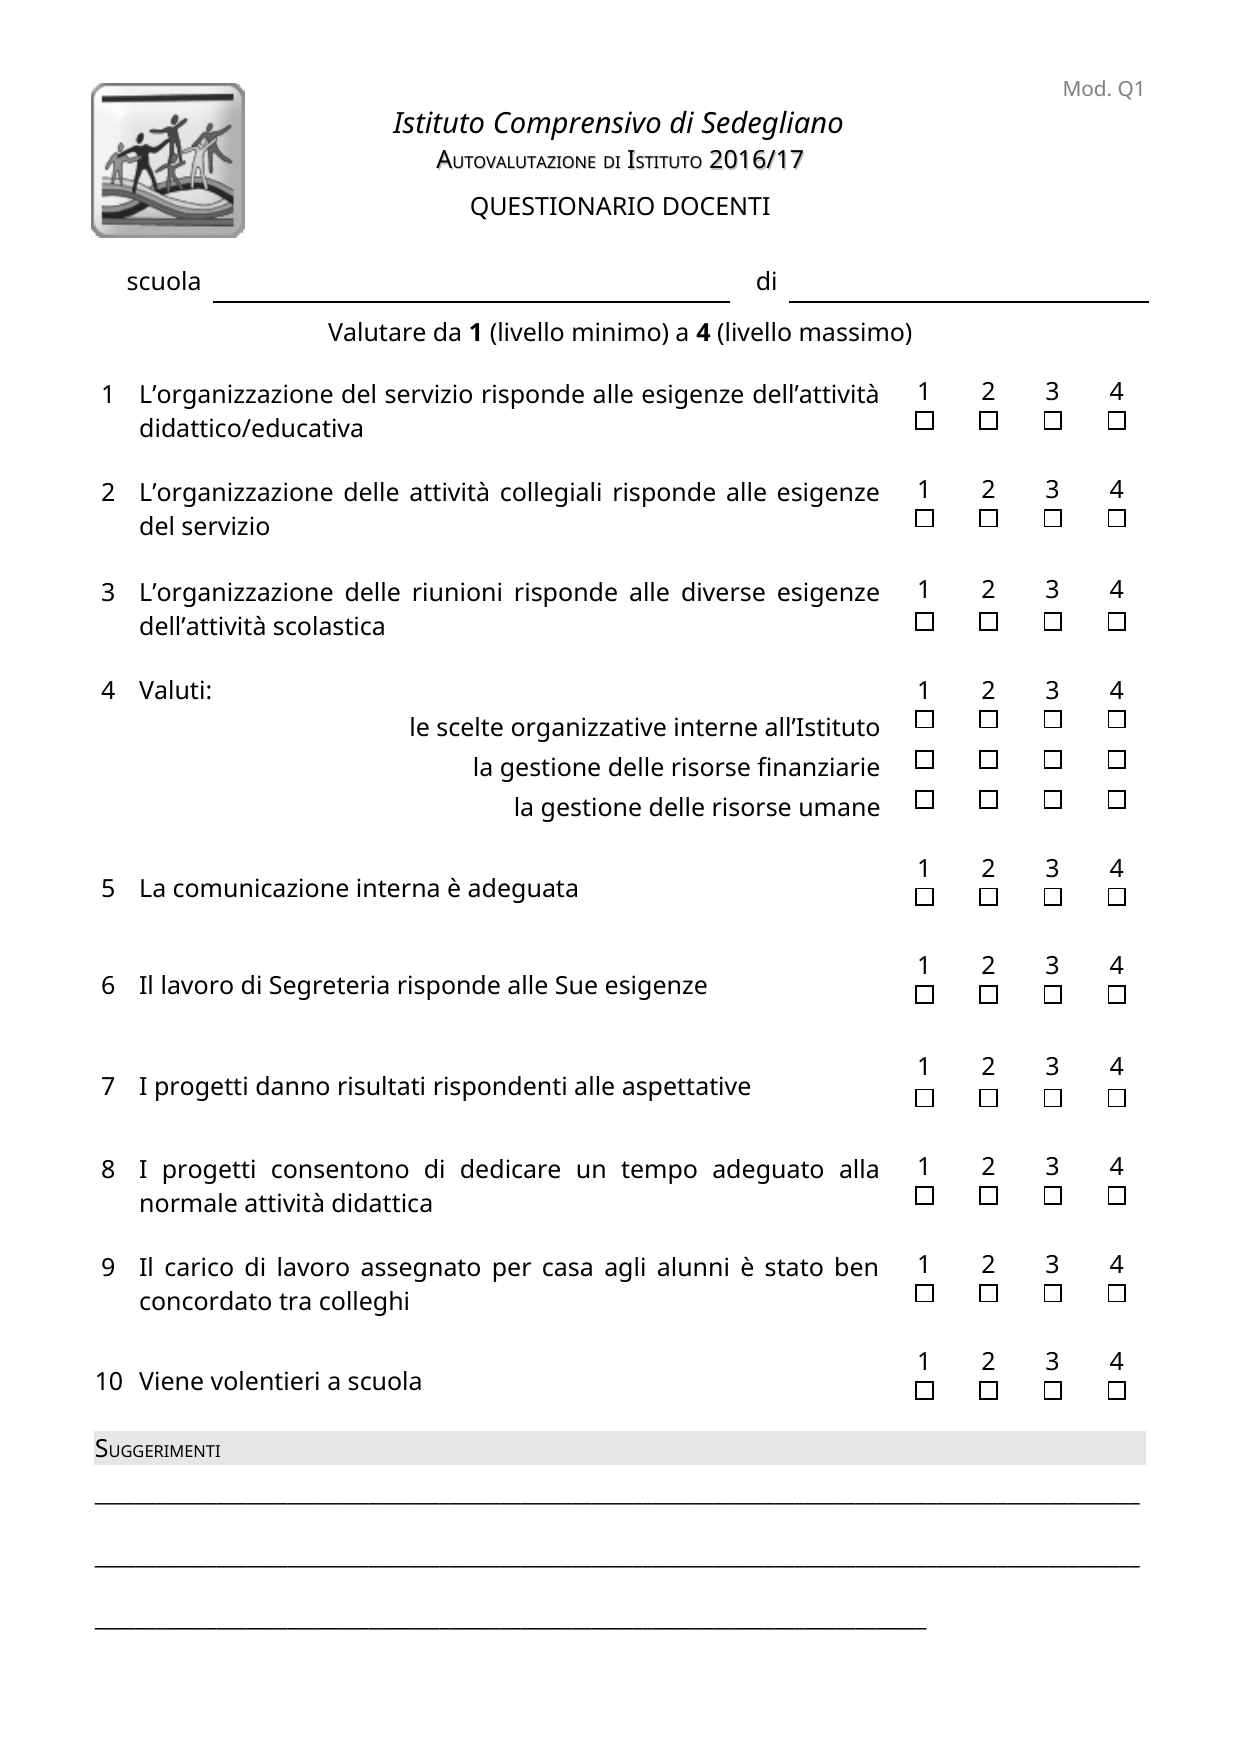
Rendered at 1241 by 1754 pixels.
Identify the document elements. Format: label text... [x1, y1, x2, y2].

table_cell [1084, 1378, 1148, 1418]
table_cell 4 [1084, 471, 1148, 506]
table_cell [1084, 609, 1148, 649]
table_cell [83, 1321, 1148, 1344]
table_cell 4 [1084, 850, 1148, 884]
table_cell 1 [892, 569, 956, 609]
table_cell 9 Il carico di lavoro assegnato per casa agli alunni è stato ben concordato tra colleghi [83, 1247, 892, 1321]
table_cell [892, 982, 956, 1022]
table_cell [892, 707, 956, 747]
table_cell 3 [1020, 1149, 1084, 1183]
table_cell [1084, 408, 1148, 448]
table_cell [956, 408, 1020, 448]
table_cell 1 [892, 1045, 956, 1085]
table_cell 2 [956, 850, 1020, 884]
table_cell 4 [1084, 569, 1148, 609]
table_cell [956, 1183, 1020, 1223]
table_cell 1 [892, 948, 956, 982]
table_cell [892, 1281, 956, 1321]
table_cell [83, 925, 1148, 948]
table_cell [956, 884, 1020, 924]
table_cell [83, 1126, 1148, 1149]
table_cell [1084, 884, 1148, 924]
table_cell la gestione delle risorse umane [83, 787, 892, 827]
table_cell 4 [1084, 1149, 1148, 1183]
table_cell [1020, 884, 1084, 924]
table_cell 2 [956, 1247, 1020, 1281]
table_cell [1084, 787, 1148, 827]
table_cell [1020, 982, 1084, 1022]
table_cell 3 [1020, 1344, 1084, 1378]
table_cell 4 [1084, 1045, 1148, 1085]
table_cell [1020, 1085, 1084, 1126]
table_cell [83, 546, 1148, 569]
table_cell 1 [892, 1344, 956, 1378]
table_cell [1084, 1281, 1148, 1321]
table_cell [892, 408, 956, 448]
table_cell [956, 506, 1020, 546]
table_cell 1 [892, 673, 956, 707]
table_cell [956, 609, 1020, 649]
table_cell [892, 884, 956, 924]
table_cell [956, 1378, 1020, 1418]
table_cell [1020, 609, 1084, 649]
table_header 1 L’organizzazione del servizio risponde alle esigenze dell’attività didattico/educativa [83, 374, 892, 448]
table_cell [83, 1022, 1148, 1045]
table_cell [1084, 1085, 1148, 1126]
table_cell [892, 1378, 956, 1418]
table_cell [1020, 747, 1084, 787]
table_cell 3 [1020, 850, 1084, 884]
table_cell 3 [1020, 1247, 1084, 1281]
table_cell [1020, 408, 1084, 448]
table_cell [1084, 506, 1148, 546]
table_cell [956, 982, 1020, 1022]
table_cell [956, 747, 1020, 787]
table_cell 2 L’organizzazione delle attività collegiali risponde alle esigenze del servizio [83, 471, 892, 546]
text Autovalutazione di Istituto 2016/17 [246, 142, 1146, 176]
table_header di [730, 260, 788, 301]
table_cell 4 [1084, 948, 1148, 982]
table_cell 10 Viene volentieri a scuola [83, 1344, 892, 1418]
table_cell 4 [1084, 673, 1148, 707]
table_cell 2 [956, 569, 1020, 609]
picture [91, 83, 245, 238]
subtitle Istituto Comprensivo di Sedegliano [89, 82, 1146, 239]
text Suggerimenti [94, 1431, 1146, 1465]
table_cell [1020, 1281, 1084, 1321]
table_cell [83, 448, 1148, 471]
table_cell 8 I progetti consentono di dedicare un tempo adeguato alla normale attività didattica [83, 1149, 892, 1223]
table_header [213, 260, 729, 301]
table_cell 2 [956, 1149, 1020, 1183]
table_cell [892, 609, 956, 649]
table_cell 2 [956, 1344, 1020, 1378]
table_cell 2 [956, 1045, 1020, 1085]
table_cell [892, 1085, 956, 1126]
table_cell [956, 787, 1020, 827]
table_cell [1020, 1183, 1084, 1223]
table_cell 6 Il lavoro di Segreteria risponde alle Sue esigenze [83, 948, 892, 1022]
table_cell 2 [956, 471, 1020, 506]
table_cell [892, 787, 956, 827]
table_cell 3 [1020, 471, 1084, 506]
table_header 3 [1020, 374, 1084, 408]
table_cell [1020, 707, 1084, 747]
table_cell 3 L’organizzazione delle riunioni risponde alle diverse esigenze dell’attività scolastica [83, 569, 892, 649]
table_cell [1084, 1183, 1148, 1223]
table_cell [83, 1223, 1148, 1247]
table_cell 4 Valuti: [83, 673, 892, 707]
table_cell [892, 506, 956, 546]
text Valutare da 1 (livello minimo) a 4 (livello massimo) [94, 315, 1146, 349]
table_header 4 [1084, 374, 1148, 408]
table_cell [892, 747, 956, 787]
table_cell 2 [956, 673, 1020, 707]
table_cell 3 [1020, 948, 1084, 982]
table_cell 1 [892, 1247, 956, 1281]
table_cell 3 [1020, 1045, 1084, 1085]
table_cell 1 [892, 1149, 956, 1183]
table_cell [1084, 982, 1148, 1022]
table_cell [1084, 747, 1148, 787]
table_cell 4 [1084, 1344, 1148, 1378]
table_cell 3 [1020, 569, 1084, 609]
table_cell [1020, 1378, 1084, 1418]
table_header [789, 260, 1148, 301]
table_header scuola [83, 260, 213, 301]
table_cell [956, 1085, 1020, 1126]
table_cell [1084, 707, 1148, 747]
table_cell [956, 707, 1020, 747]
table_cell 5 La comunicazione interna è adeguata [83, 850, 892, 924]
table_cell 2 [956, 948, 1020, 982]
table_cell la gestione delle risorse finanziarie [83, 747, 892, 787]
text Questionario Docenti [246, 188, 1146, 222]
table_cell [892, 1183, 956, 1223]
table_cell le scelte organizzative interne all’Istituto [83, 707, 892, 747]
text ________________________________________________________________________________________________________________________________________________________________________________________________________________________________________________________________________________________________ [94, 1477, 1146, 1633]
table_header 2 [956, 374, 1020, 408]
table_cell 3 [1020, 673, 1084, 707]
table_cell [83, 649, 1148, 673]
table_cell 7 I progetti danno risultati rispondenti alle aspettative [83, 1045, 892, 1126]
table_cell 1 [892, 471, 956, 506]
table_cell [1020, 506, 1084, 546]
table_cell 4 [1084, 1247, 1148, 1281]
table_cell [1020, 787, 1084, 827]
table_cell [83, 827, 1148, 850]
table_cell 1 [892, 850, 956, 884]
table_cell [956, 1281, 1020, 1321]
table_header 1 [892, 374, 956, 408]
